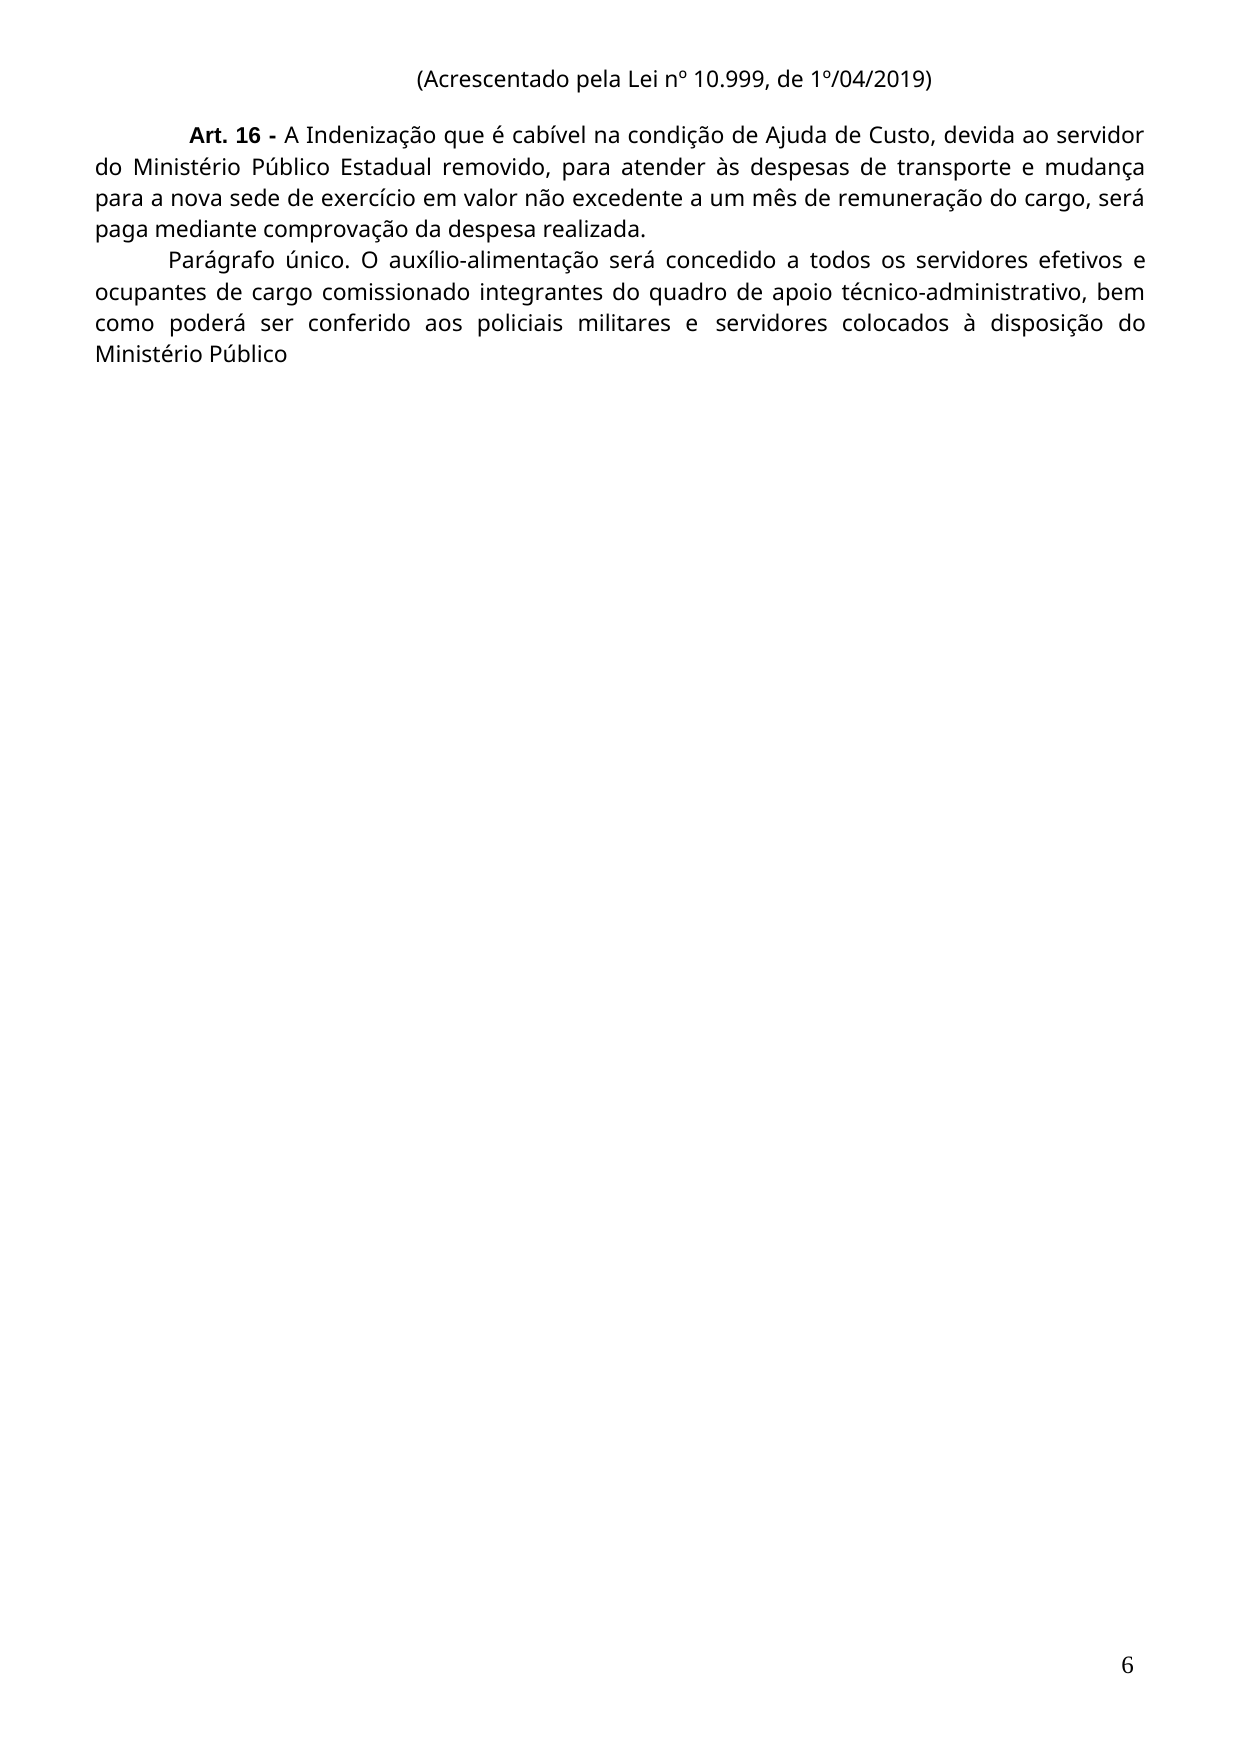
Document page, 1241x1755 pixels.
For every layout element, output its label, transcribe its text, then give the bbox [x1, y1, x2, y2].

text Parágrafo único. O auxílio-alimentação será concedido a todos os servidores efetivos e ocupantes de cargo comissionado integrantes do quadro de apoio técnico-administrativo, bem como poderá ser conferido aos policiais militares e servidores colocados à disposição do Ministério Público [94, 244, 1147, 369]
text (Acrescentado pela Lei nº 10.999, de 1º/04/2019) [417, 62, 1182, 94]
text Art. 16 - A Indenização que é cabível na condição de Ajuda de Custo, devida ao servidor do Ministério Público Estadual removido, para atender às despesas de transporte e mudança para a nova sede de exercício em valor não excedente a um mês de remuneração do cargo, será paga mediante comprovação da despesa realizada. [94, 119, 1146, 244]
